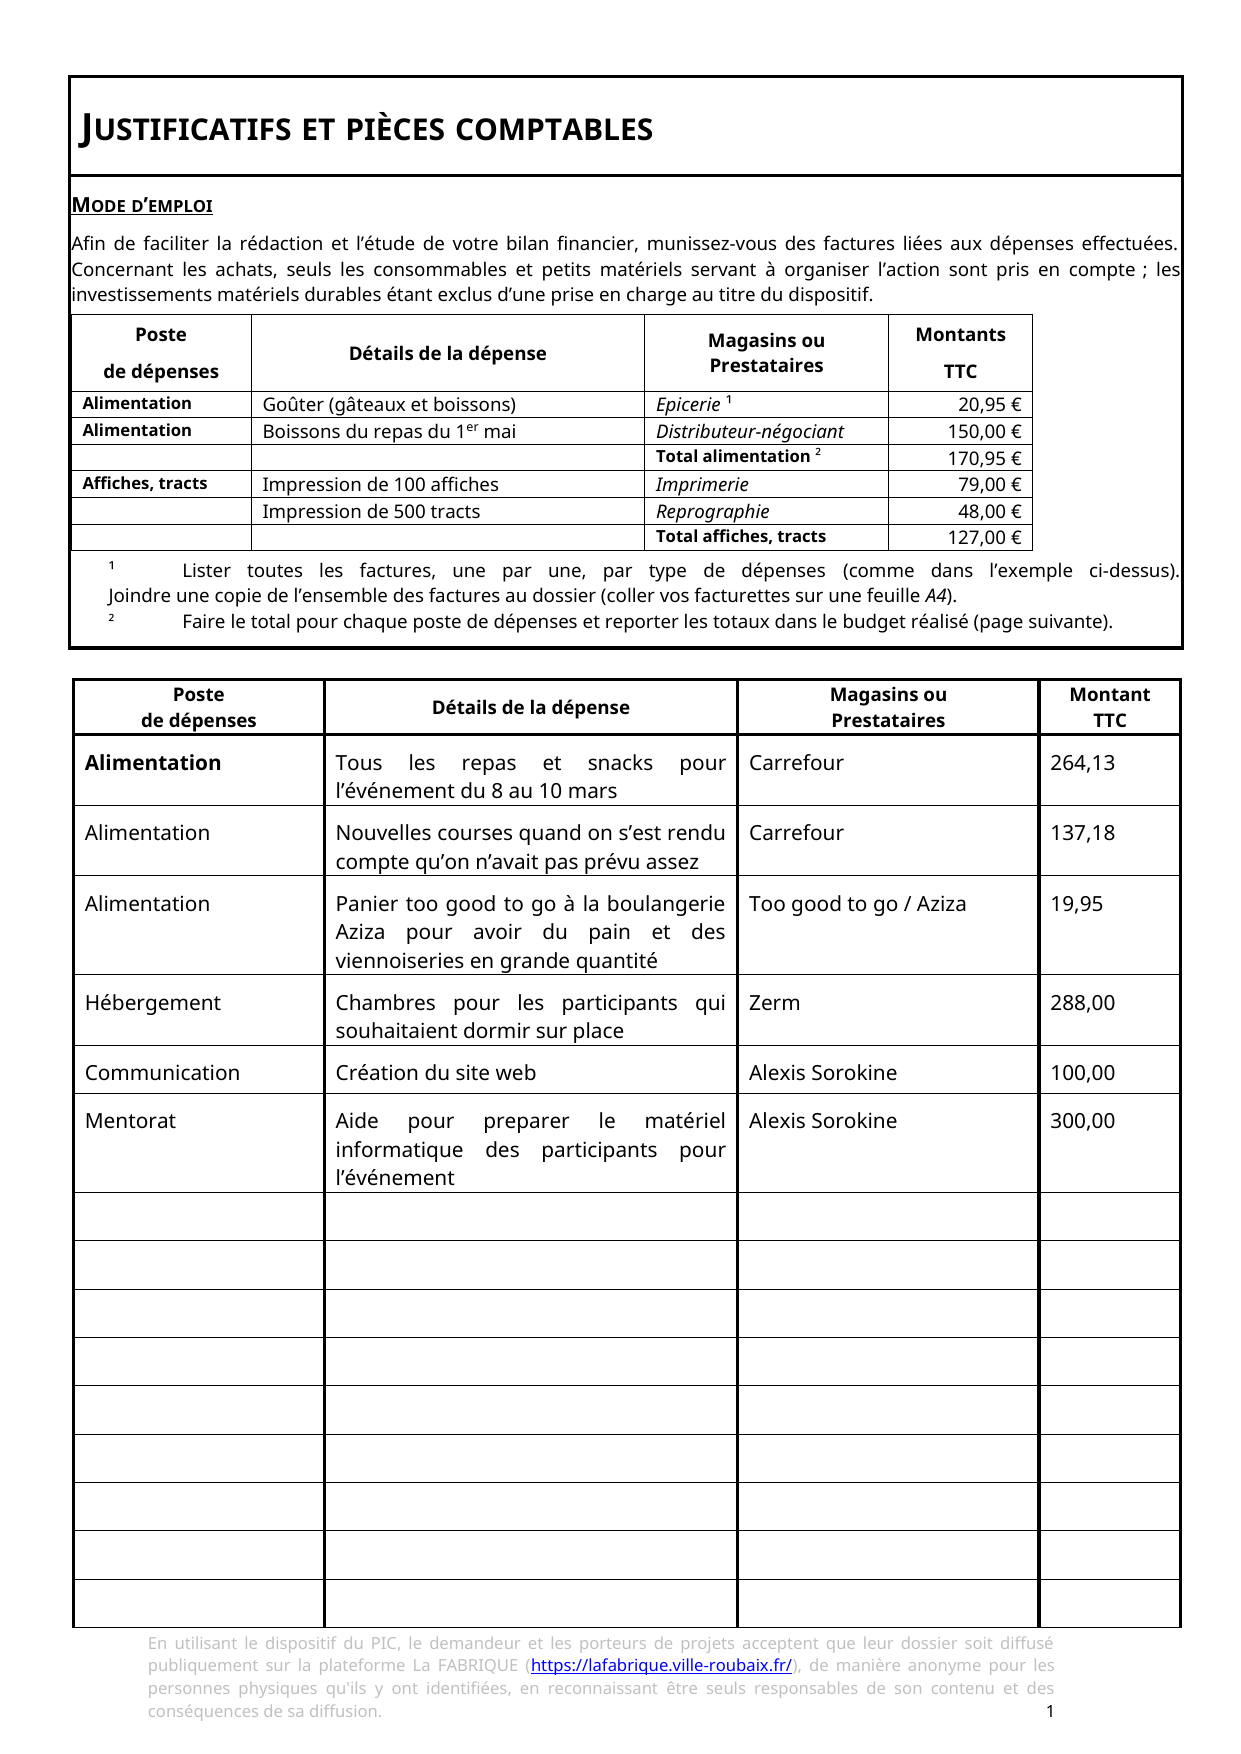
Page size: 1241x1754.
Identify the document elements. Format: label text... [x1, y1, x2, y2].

table_cell Impression de 100 affiches [252, 471, 644, 497]
table_cell [739, 1435, 1037, 1482]
table_cell Alimentation [75, 736, 323, 805]
table_cell [326, 1531, 736, 1579]
table_cell [1041, 1483, 1179, 1530]
table_cell 300,00 [1041, 1094, 1179, 1192]
table_cell Total alimentation ² [645, 445, 888, 470]
table_cell [326, 1483, 736, 1530]
table_cell Zerm [739, 975, 1037, 1044]
table_cell 100,00 [1041, 1046, 1179, 1093]
table_header Montant TTC [1041, 681, 1179, 732]
table_cell [1041, 1241, 1179, 1288]
table_cell [1041, 1290, 1179, 1337]
table_cell Mentorat [75, 1094, 323, 1192]
table_cell [1041, 1193, 1179, 1240]
table_cell Aide pour preparer le matériel informatique des participants pour l’événement [326, 1094, 736, 1192]
table_cell [75, 1435, 323, 1482]
table_cell Carrefour [739, 736, 1037, 805]
table_cell Imprimerie [645, 471, 888, 497]
table_cell 170,95 € [889, 445, 1032, 470]
table_header Justificatifs et pièces comptables [71, 78, 1181, 174]
table_cell [739, 1483, 1037, 1530]
table_cell 288,00 [1041, 975, 1179, 1044]
table_cell [326, 1580, 736, 1627]
table_cell 79,00 € [889, 471, 1032, 497]
table_cell 137,18 [1041, 806, 1179, 875]
table_cell Alexis Sorokine [739, 1046, 1037, 1093]
table_header Poste de dépenses [75, 681, 323, 732]
table_cell Alimentation [72, 392, 251, 417]
table_cell 19,95 [1041, 876, 1179, 974]
table_cell [75, 1580, 323, 1627]
table_cell [1041, 1386, 1179, 1434]
table_cell Total affiches, tracts [645, 525, 888, 550]
table_cell [75, 1483, 323, 1530]
table_cell Alexis Sorokine [739, 1094, 1037, 1192]
table_cell Panier too good to go à la boulangerie Aziza pour avoir du pain et des viennoiseries en grande quantité [326, 876, 736, 974]
table_header Poste de dépenses [72, 315, 251, 391]
table_cell [739, 1338, 1037, 1385]
table_cell 264,13 [1041, 736, 1179, 805]
table_cell [252, 525, 644, 550]
table_cell Hébergement [75, 975, 323, 1044]
table_cell [75, 1193, 323, 1240]
table_cell [72, 525, 251, 550]
table_cell [1041, 1435, 1179, 1482]
table_cell [739, 1531, 1037, 1579]
table_cell [75, 1338, 323, 1385]
table_cell Alimentation [72, 418, 251, 444]
table_cell Impression de 500 tracts [252, 498, 644, 523]
table_cell 48,00 € [889, 498, 1032, 523]
table_cell Alimentation [75, 806, 323, 875]
table_cell Goûter (gâteaux et boissons) [252, 392, 644, 417]
table_cell Too good to go / Aziza [739, 876, 1037, 974]
table_cell [739, 1193, 1037, 1240]
table_cell Communication [75, 1046, 323, 1093]
table_cell [326, 1193, 736, 1240]
table_header Magasins ou Prestataires [645, 315, 888, 391]
table_cell Carrefour [739, 806, 1037, 875]
table_cell Epicerie ¹ [645, 392, 888, 417]
table_cell [326, 1338, 736, 1385]
table_cell [739, 1241, 1037, 1288]
table_cell [326, 1241, 736, 1288]
table_cell Alimentation [75, 876, 323, 974]
table_header Montants TTC [889, 315, 1032, 391]
table_cell [326, 1386, 736, 1434]
table_cell [739, 1290, 1037, 1337]
table_cell [739, 1386, 1037, 1434]
table_cell [75, 1241, 323, 1288]
table_cell [75, 1290, 323, 1337]
table_cell [252, 445, 644, 470]
table_cell [1041, 1531, 1179, 1579]
table_cell 20,95 € [889, 392, 1032, 417]
table_header Détails de la dépense [252, 315, 644, 391]
table_cell Affiches, tracts [72, 471, 251, 497]
table_cell 150,00 € [889, 418, 1032, 444]
table_cell Boissons du repas du 1er mai [252, 418, 644, 444]
table_cell [1041, 1580, 1179, 1627]
table_cell Nouvelles courses quand on s’est rendu compte qu’on n’avait pas prévu assez [326, 806, 736, 875]
table_cell [75, 1386, 323, 1434]
table_cell [739, 1580, 1037, 1627]
table_cell Mode d’emploi Afin de faciliter la rédaction et l’étude de votre bilan financier, munissez-vous des factures liées aux dépenses effectuées. Concernant les achats, seuls les consommables et petits matériels servant à organiser l’action sont pris en compte ; les investissements matériels durables étant exclus d’une prise en charge au titre du dispositif. ¹ Lister toutes les factures, une par une, par type de dépenses (comme dans l’exemple ci-dessus). Joindre une copie de l’ensemble des factures au dossier (coller vos facturettes sur une feuille A4). ² Faire le total pour chaque poste de dépenses et reporter les totaux dans le budget réalisé (page suivante). [71, 177, 1181, 646]
table_cell [75, 1531, 323, 1579]
table_cell [72, 445, 251, 470]
table_cell [326, 1435, 736, 1482]
table_cell Distributeur-négociant [645, 418, 888, 444]
table_header Magasins ou Prestataires [739, 681, 1037, 732]
table_cell Tous les repas et snacks pour l’événement du 8 au 10 mars [326, 736, 736, 805]
table_cell Création du site web [326, 1046, 736, 1093]
table_header Détails de la dépense [326, 681, 736, 732]
table_cell Reprographie [645, 498, 888, 523]
table_cell [72, 498, 251, 523]
table_cell [1041, 1338, 1179, 1385]
table_cell [326, 1290, 736, 1337]
table_cell 127,00 € [889, 525, 1032, 550]
table_cell Chambres pour les participants qui souhaitaient dormir sur place [326, 975, 736, 1044]
